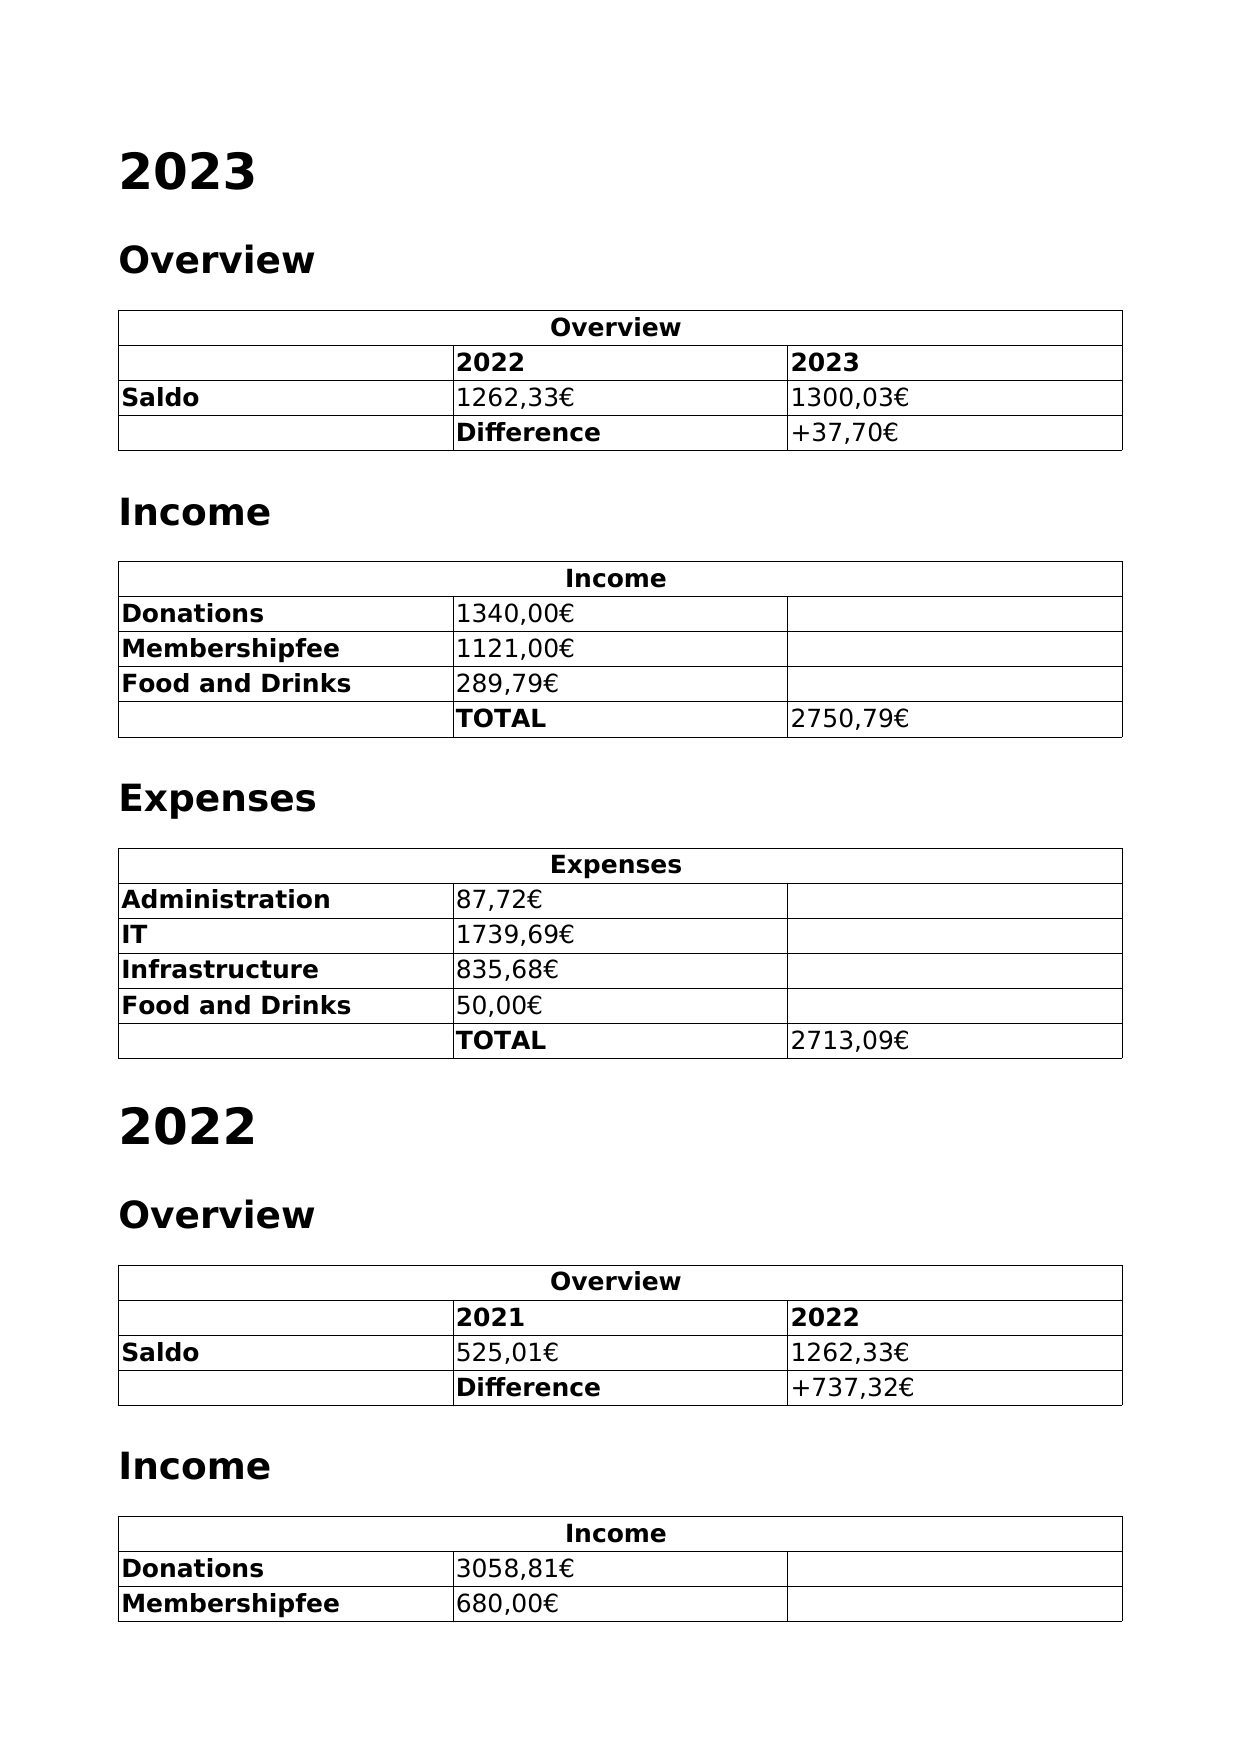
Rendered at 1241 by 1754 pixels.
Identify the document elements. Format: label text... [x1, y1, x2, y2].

subtitle 2023 [118, 143, 1122, 201]
table_cell [119, 1371, 453, 1405]
table_cell [119, 1024, 453, 1058]
table_cell 87,72€ [454, 884, 787, 918]
table_cell 1739,69€ [454, 919, 787, 953]
table_cell Saldo [119, 1336, 453, 1370]
table_cell 1300,03€ [788, 381, 1122, 415]
table_cell 2022 [454, 346, 787, 380]
subtitle Overview [118, 1194, 1122, 1237]
table_cell Difference [454, 1371, 787, 1405]
table_cell 3058,81€ [454, 1552, 787, 1586]
table_cell 680,00€ [454, 1587, 787, 1621]
table_cell 1121,00€ [454, 632, 787, 666]
table_cell 2750,79€ [788, 702, 1122, 737]
table_header Income [119, 562, 1122, 596]
table_cell TOTAL [454, 1024, 787, 1058]
table_cell [119, 346, 453, 380]
table_cell 1262,33€ [454, 381, 787, 415]
table_cell Membershipfee [119, 1587, 453, 1621]
table_cell Donations [119, 597, 453, 631]
table_cell 50,00€ [454, 989, 787, 1023]
table_cell 835,68€ [454, 954, 787, 988]
table_cell [788, 632, 1122, 666]
table_cell [788, 884, 1122, 918]
table_cell [119, 1301, 453, 1335]
subtitle Expenses [118, 776, 1122, 820]
table_cell TOTAL [454, 702, 787, 737]
subtitle 2022 [118, 1098, 1122, 1156]
table_header Overview [119, 311, 1122, 345]
table_cell [788, 989, 1122, 1023]
table_cell Difference [454, 416, 787, 450]
table_cell IT [119, 919, 453, 953]
table_cell [788, 597, 1122, 631]
table_cell Infrastructure [119, 954, 453, 988]
table_cell 2023 [788, 346, 1122, 380]
table_cell 2022 [788, 1301, 1122, 1335]
table_cell [788, 667, 1122, 701]
table_cell Food and Drinks [119, 667, 453, 701]
table_cell [788, 919, 1122, 953]
table_header Overview [119, 1266, 1122, 1300]
table_cell Membershipfee [119, 632, 453, 666]
table_cell Donations [119, 1552, 453, 1586]
table_cell Administration [119, 884, 453, 918]
table_header Income [119, 1517, 1122, 1551]
table_cell 1262,33€ [788, 1336, 1122, 1370]
table_cell +37,70€ [788, 416, 1122, 450]
subtitle Income [118, 1445, 1122, 1488]
table_cell [119, 702, 453, 737]
table_cell Food and Drinks [119, 989, 453, 1023]
table_cell [788, 1552, 1122, 1586]
table_cell 2713,09€ [788, 1024, 1122, 1058]
table_cell Saldo [119, 381, 453, 415]
table_cell [119, 416, 453, 450]
table_cell 2021 [454, 1301, 787, 1335]
table_cell +737,32€ [788, 1371, 1122, 1405]
subtitle Income [118, 490, 1122, 534]
table_cell [788, 1587, 1122, 1621]
table_cell 525,01€ [454, 1336, 787, 1370]
table_cell 1340,00€ [454, 597, 787, 631]
table_header Expenses [119, 849, 1122, 882]
table_cell 289,79€ [454, 667, 787, 701]
subtitle Overview [118, 239, 1122, 282]
table_cell [788, 954, 1122, 988]
